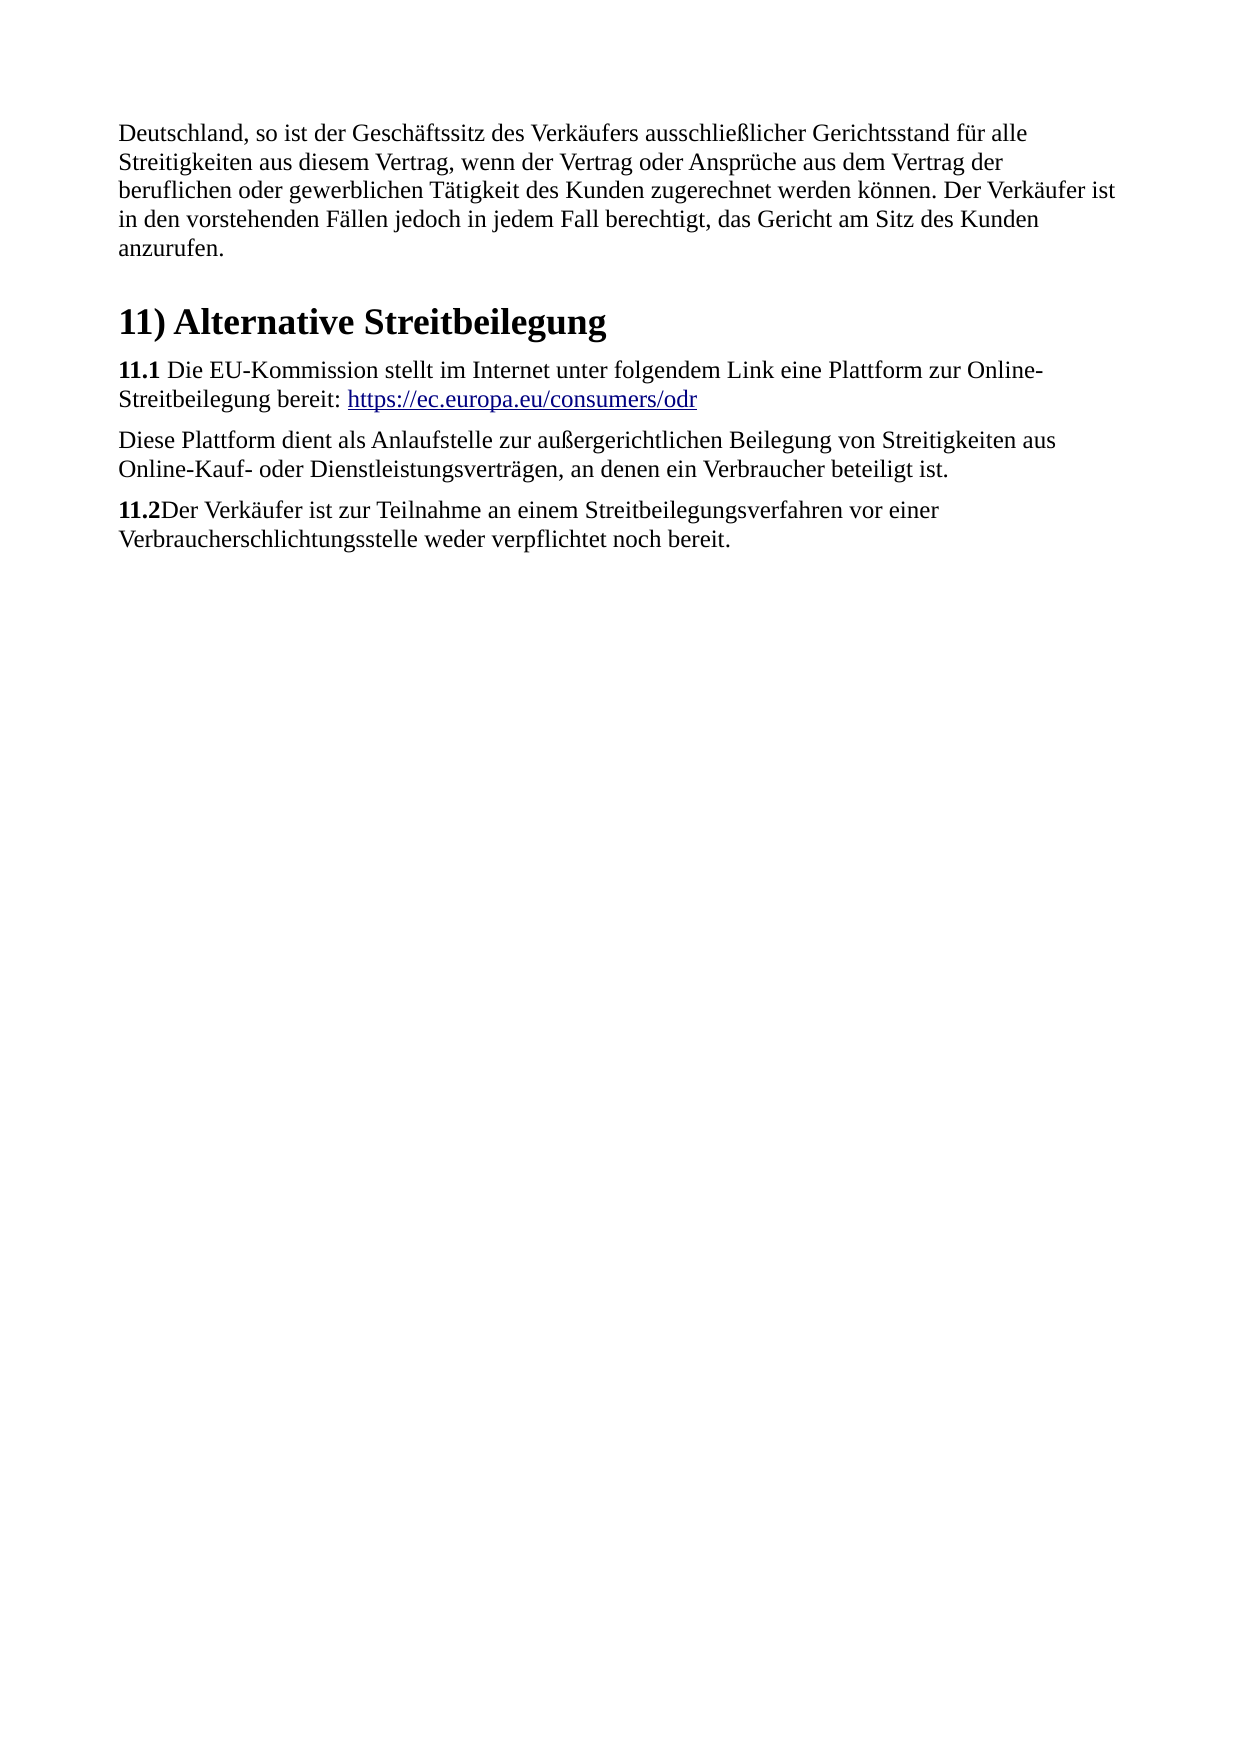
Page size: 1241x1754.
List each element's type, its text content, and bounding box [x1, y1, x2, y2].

text Deutschland, so ist der Geschäftssitz des Verkäufers ausschließlicher Gerichtsstand für alle Streitigkeiten aus diesem Vertrag, wenn der Vertrag oder Ansprüche aus dem Vertrag der beruflichen oder gewerblichen Tätigkeit des Kunden zugerechnet werden können. Der Verkäufer ist in den vorstehenden Fällen jedoch in jedem Fall berechtigt, das Gericht am Sitz des Kunden anzurufen. [118, 118, 1122, 262]
text Diese Plattform dient als Anlaufstelle zur außergerichtlichen Beilegung von Streitigkeiten aus Online-Kauf- oder Dienstleistungsverträgen, an denen ein Verbraucher beteiligt ist. [118, 425, 1122, 482]
text 11.1 Die EU-Kommission stellt im Internet unter folgendem Link eine Plattform zur Online-Streitbeilegung bereit: https://ec.europa.eu/consumers/odr [118, 355, 1122, 412]
subtitle 11) Alternative Streitbeilegung [118, 299, 1122, 342]
text 11.2Der Verkäufer ist zur Teilnahme an einem Streitbeilegungsverfahren vor einer Verbraucherschlichtungsstelle weder verpflichtet noch bereit. [118, 495, 1122, 552]
